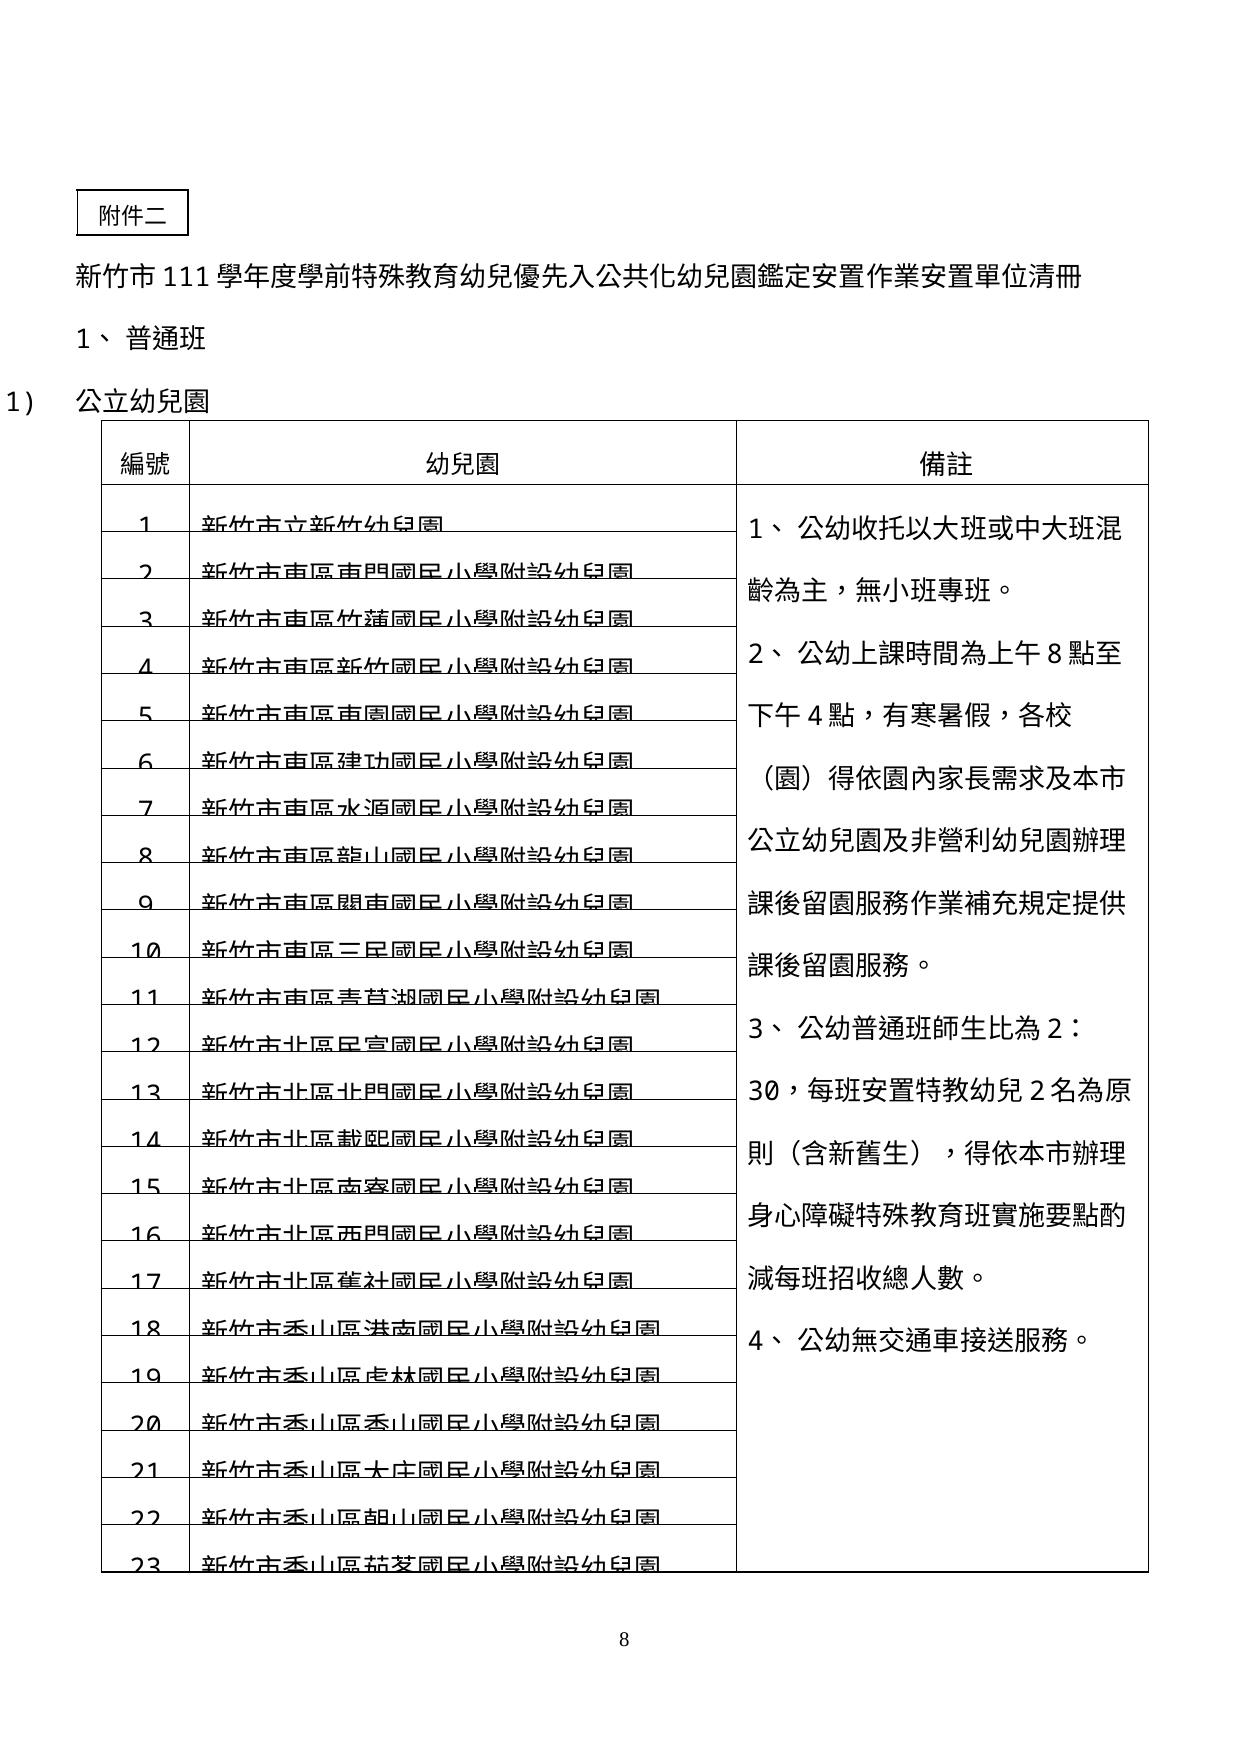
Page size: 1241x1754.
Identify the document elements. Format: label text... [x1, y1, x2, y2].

table_header 備註 [737, 421, 1148, 484]
table_cell 21 [102, 1431, 189, 1477]
table_cell 11 [102, 958, 189, 1004]
table_cell 新竹市香山區朝山國民小學附設幼兒園 [190, 1478, 736, 1524]
table_cell 新竹市東區東門國民小學附設幼兒園 [190, 532, 736, 578]
table_cell 新竹市東區關東國民小學附設幼兒園 [190, 863, 736, 909]
table_cell 新竹市北區北門國民小學附設幼兒園 [190, 1052, 736, 1098]
table_cell 新竹市東區東園國民小學附設幼兒園 [190, 674, 736, 720]
text 附件二 [93, 198, 172, 227]
table_cell 新竹市北區西門國民小學附設幼兒園 [190, 1194, 736, 1240]
table_cell 新竹市北區民富國民小學附設幼兒園 [190, 1005, 736, 1051]
list 公立幼兒園 [0, 358, 1173, 420]
table_cell 20 [102, 1383, 189, 1429]
table_cell 15 [102, 1147, 189, 1193]
table_cell 新竹市東區三民國民小學附設幼兒園 [190, 910, 736, 957]
table_cell 8 [102, 816, 189, 862]
table_cell 新竹市北區舊社國民小學附設幼兒園 [190, 1241, 736, 1288]
table_cell 18 [102, 1289, 189, 1335]
table_cell 新竹市東區青草湖國民小學附設幼兒園 [190, 958, 736, 1004]
table_cell 新竹市東區竹蓮國民小學附設幼兒園 [190, 579, 736, 626]
table_cell 22 [102, 1478, 189, 1524]
table_cell 1 [102, 485, 189, 531]
table_cell 新竹市北區載熙國民小學附設幼兒園 [190, 1100, 736, 1146]
table_cell 10 [102, 910, 189, 957]
table_cell 13 [102, 1052, 189, 1098]
table_cell 公幼收托以大班或中大班混齡為主，無小班專班。 公幼上課時間為上午8點至下午4點，有寒暑假，各校（園）得依園內家長需求及本市公立幼兒園及非營利幼兒園辦理課後留園服務作業補充規定提供課後留園服務。 公幼普通班師生比為2：30，每班安置特教幼兒2名為原則（含新舊生），得依本市辦理身心障礙特殊教育班實施要點酌減每班招收總人數。 公幼無交通車接送服務。 [737, 485, 1148, 1571]
table_cell 新竹市香山區香山國民小學附設幼兒園 [190, 1383, 736, 1429]
table_header 幼兒園 [190, 421, 736, 484]
table_cell 19 [102, 1336, 189, 1382]
table_cell 新竹市東區建功國民小學附設幼兒園 [190, 721, 736, 767]
text 新竹市111學年度學前特殊教育幼兒優先入公共化幼兒園鑑定安置作業安置單位清冊 [75, 191, 1173, 295]
table_cell 16 [102, 1194, 189, 1240]
table_cell 新竹市立新竹幼兒園 [190, 485, 736, 531]
table_cell 2 [102, 532, 189, 578]
table_cell 6 [102, 721, 189, 767]
table_cell 23 [102, 1525, 189, 1571]
table_cell 7 [102, 769, 189, 815]
table_cell 新竹市東區龍山國民小學附設幼兒園 [190, 816, 736, 862]
table_cell 9 [102, 863, 189, 909]
table_cell 4 [102, 627, 189, 673]
table_cell 12 [102, 1005, 189, 1051]
table_cell 5 [102, 674, 189, 720]
table_cell 14 [102, 1100, 189, 1146]
table_header 編號 [102, 421, 189, 484]
table_cell 新竹市東區水源國民小學附設幼兒園 [190, 769, 736, 815]
table_cell 新竹市北區南寮國民小學附設幼兒園 [190, 1147, 736, 1193]
table_cell 新竹市香山區茄苳國民小學附設幼兒園 [190, 1525, 736, 1571]
table_cell 新竹市香山區大庄國民小學附設幼兒園 [190, 1431, 736, 1477]
table_cell 新竹市香山區港南國民小學附設幼兒園 [190, 1289, 736, 1335]
table_cell 新竹市香山區虎林國民小學附設幼兒園 [190, 1336, 736, 1382]
table_cell 新竹市東區新竹國民小學附設幼兒園 [190, 627, 736, 673]
table_cell 3 [102, 579, 189, 626]
table_cell 17 [102, 1241, 189, 1288]
list 普通班 [75, 295, 1173, 358]
